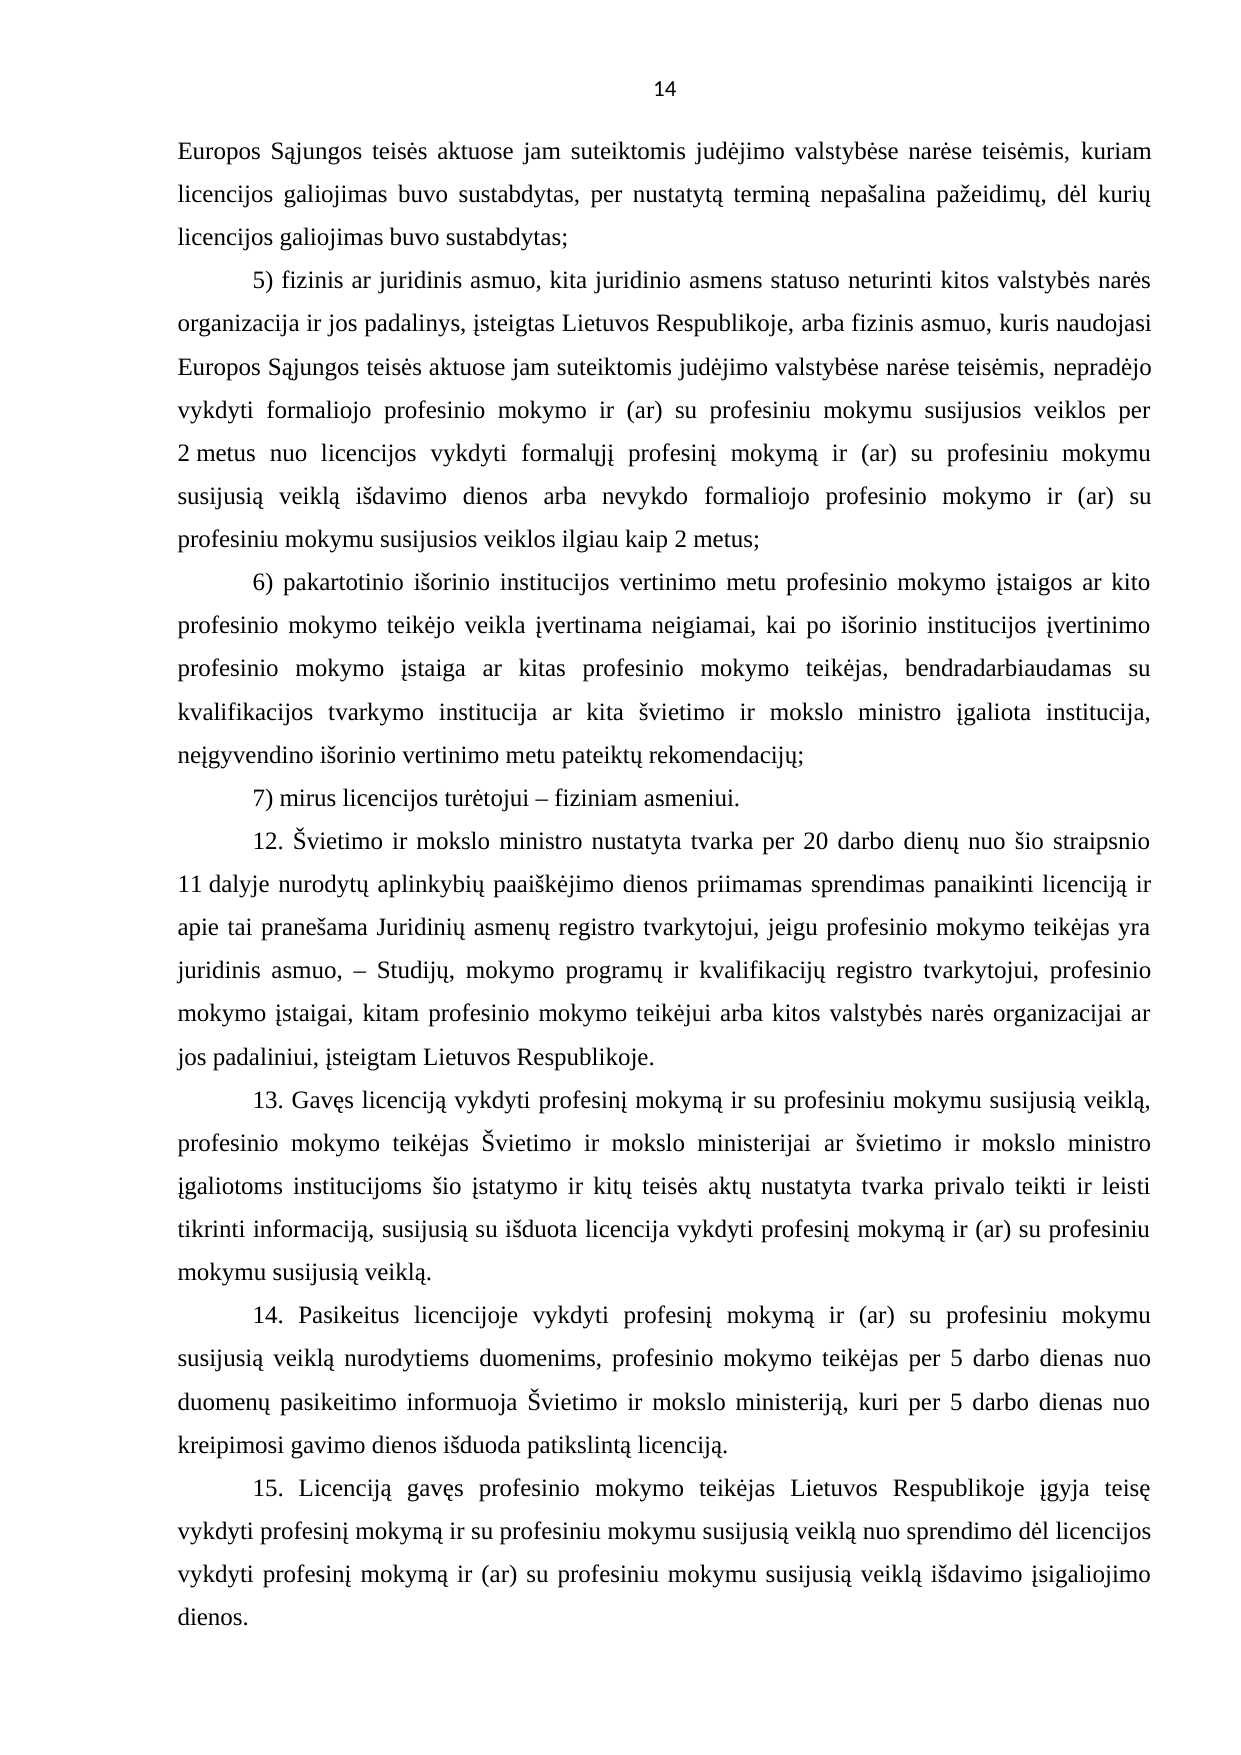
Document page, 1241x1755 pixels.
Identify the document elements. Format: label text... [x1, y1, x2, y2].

text 7) mirus licencijos turėtojui – fiziniam asmeniui. [177, 783, 1152, 812]
text 12. Švietimo ir mokslo ministro nustatyta tvarka per 20 darbo dienų nuo šio straipsnio 11 dalyje nurodytų aplinkybių paaiškėjimo dienos priimamas sprendimas panaikinti licenciją ir apie tai pranešama Juridinių asmenų registro tvarkytojui, jeigu profesinio mokymo teikėjas yra juridinis asmuo, – Studijų, mokymo programų ir kvalifikacijų registro tvarkytojui, profesinio mokymo įstaigai, kitam profesinio mokymo teikėjui arba kitos valstybės narės organizacijai ar jos padaliniui, įsteigtam Lietuvos Respublikoje. [177, 826, 1152, 1070]
text 6) pakartotinio išorinio institucijos vertinimo metu profesinio mokymo įstaigos ar kito profesinio mokymo teikėjo veikla įvertinama neigiamai, kai po išorinio institucijos įvertinimo profesinio mokymo įstaiga ar kitas profesinio mokymo teikėjas, bendradarbiaudamas su kvalifikacijos tvarkymo institucija ar kita švietimo ir mokslo ministro įgaliota institucija, neįgyvendino išorinio vertinimo metu pateiktų rekomendacijų; [177, 567, 1152, 768]
text 5) fizinis ar juridinis asmuo, kita juridinio asmens statuso neturinti kitos valstybės narės organizacija ir jos padalinys, įsteigtas Lietuvos Respublikoje, arba fizinis asmuo, kuris naudojasi Europos Sąjungos teisės aktuose jam suteiktomis judėjimo valstybėse narėse teisėmis, nepradėjo vykdyti formaliojo profesinio mokymo ir (ar) su profesiniu mokymu susijusios veiklos per 2 metus nuo licencijos vykdyti formalųjį profesinį mokymą ir (ar) su profesiniu mokymu susijusią veiklą išdavimo dienos arba nevykdo formaliojo profesinio mokymo ir (ar) su profesiniu mokymu susijusios veiklos ilgiau kaip 2 metus; [177, 265, 1152, 553]
text 14. Pasikeitus licencijoje vykdyti profesinį mokymą ir (ar) su profesiniu mokymu susijusią veiklą nurodytiems duomenims, profesinio mokymo teikėjas per 5 darbo dienas nuo duomenų pasikeitimo informuoja Švietimo ir mokslo ministeriją, kuri per 5 darbo dienas nuo kreipimosi gavimo dienos išduoda patikslintą licenciją. [177, 1300, 1152, 1458]
text Europos Sąjungos teisės aktuose jam suteiktomis judėjimo valstybėse narėse teisėmis, kuriam licencijos galiojimas buvo sustabdytas, per nustatytą terminą nepašalina pažeidimų, dėl kurių licencijos galiojimas buvo sustabdytas; [177, 136, 1152, 251]
text 13. Gavęs licenciją vykdyti profesinį mokymą ir su profesiniu mokymu susijusią veiklą, profesinio mokymo teikėjas Švietimo ir mokslo ministerijai ar švietimo ir mokslo ministro įgaliotoms institucijoms šio įstatymo ir kitų teisės aktų nustatyta tvarka privalo teikti ir leisti tikrinti informaciją, susijusią su išduota licencija vykdyti profesinį mokymą ir (ar) su profesiniu mokymu susijusią veiklą. [177, 1085, 1152, 1286]
text 15. Licenciją gavęs profesinio mokymo teikėjas Lietuvos Respublikoje įgyja teisę vykdyti profesinį mokymą ir su profesiniu mokymu susijusią veiklą nuo sprendimo dėl licencijos vykdyti profesinį mokymą ir (ar) su profesiniu mokymu susijusią veiklą išdavimo įsigaliojimo dienos. [177, 1473, 1152, 1631]
